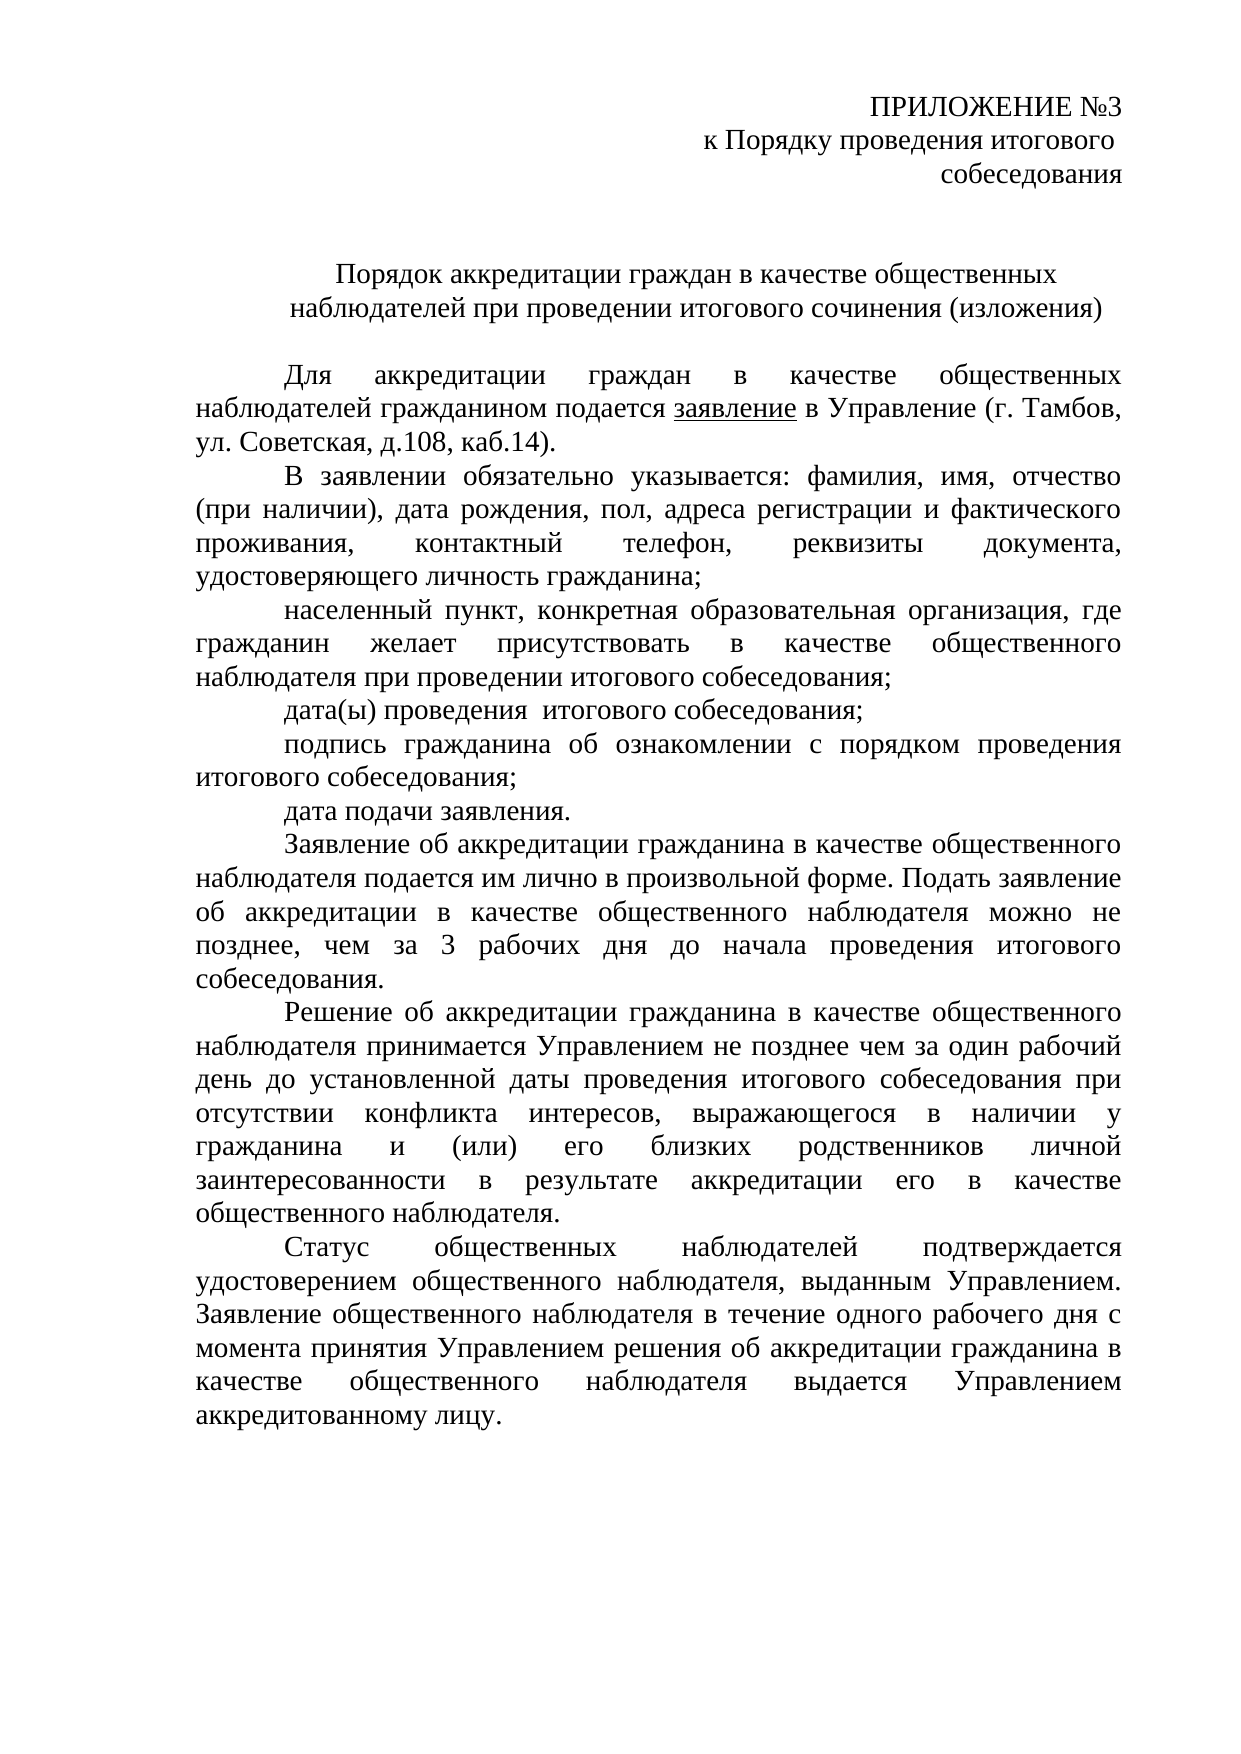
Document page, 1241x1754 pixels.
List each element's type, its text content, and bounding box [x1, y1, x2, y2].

text дата подачи заявления. [195, 793, 1122, 827]
text Для аккредитации граждан в качестве общественных наблюдателей гражданином подается заявление в Управление (г. Тамбов, ул. Советская, д.108, каб.14). [195, 357, 1122, 458]
text населенный пункт, конкретная образовательная организация, где гражданин желает присутствовать в качестве общественного наблюдателя при проведении итогового собеседования; [195, 592, 1122, 692]
text Решение об аккредитации гражданина в качестве общественного наблюдателя принимается Управлением не позднее чем за один рабочий день до установленной даты проведения итогового собеседования при отсутствии конфликта интересов, выражающегося в наличии у гражданина и (или) его близких родственников личной заинтересованности в результате аккредитации его в качестве общественного наблюдателя. [195, 994, 1122, 1229]
text дата(ы) проведения итогового собеседования; [195, 692, 1122, 726]
text к Порядку проведения итогового собеседования [195, 122, 1122, 189]
text В заявлении обязательно указывается: фамилия, имя, отчество (при наличии), дата рождения, пол, адреса регистрации и фактического проживания, контактный телефон, реквизиты документа, удостоверяющего личность гражданина; [195, 458, 1122, 592]
list Порядок аккредитации граждан в качестве общественных наблюдателей при проведении итогового сочинения (изложения) [270, 256, 1122, 323]
text Заявление об аккредитации гражданина в качестве общественного наблюдателя подается им лично в произвольной форме. Подать заявление об аккредитации в качестве общественного наблюдателя можно не позднее, чем за 3 рабочих дня до начала проведения итогового собеседования. [195, 827, 1122, 994]
text ПРИЛОЖЕНИЕ №3 [195, 89, 1122, 122]
text подпись гражданина об ознакомлении с порядком проведения итогового собеседования; [195, 726, 1122, 793]
text Статус общественных наблюдателей подтверждается удостоверением общественного наблюдателя, выданным Управлением. Заявление общественного наблюдателя в течение одного рабочего дня с момента принятия Управлением решения об аккредитации гражданина в качестве общественного наблюдателя выдается Управлением аккредитованному лицу. [195, 1229, 1122, 1430]
